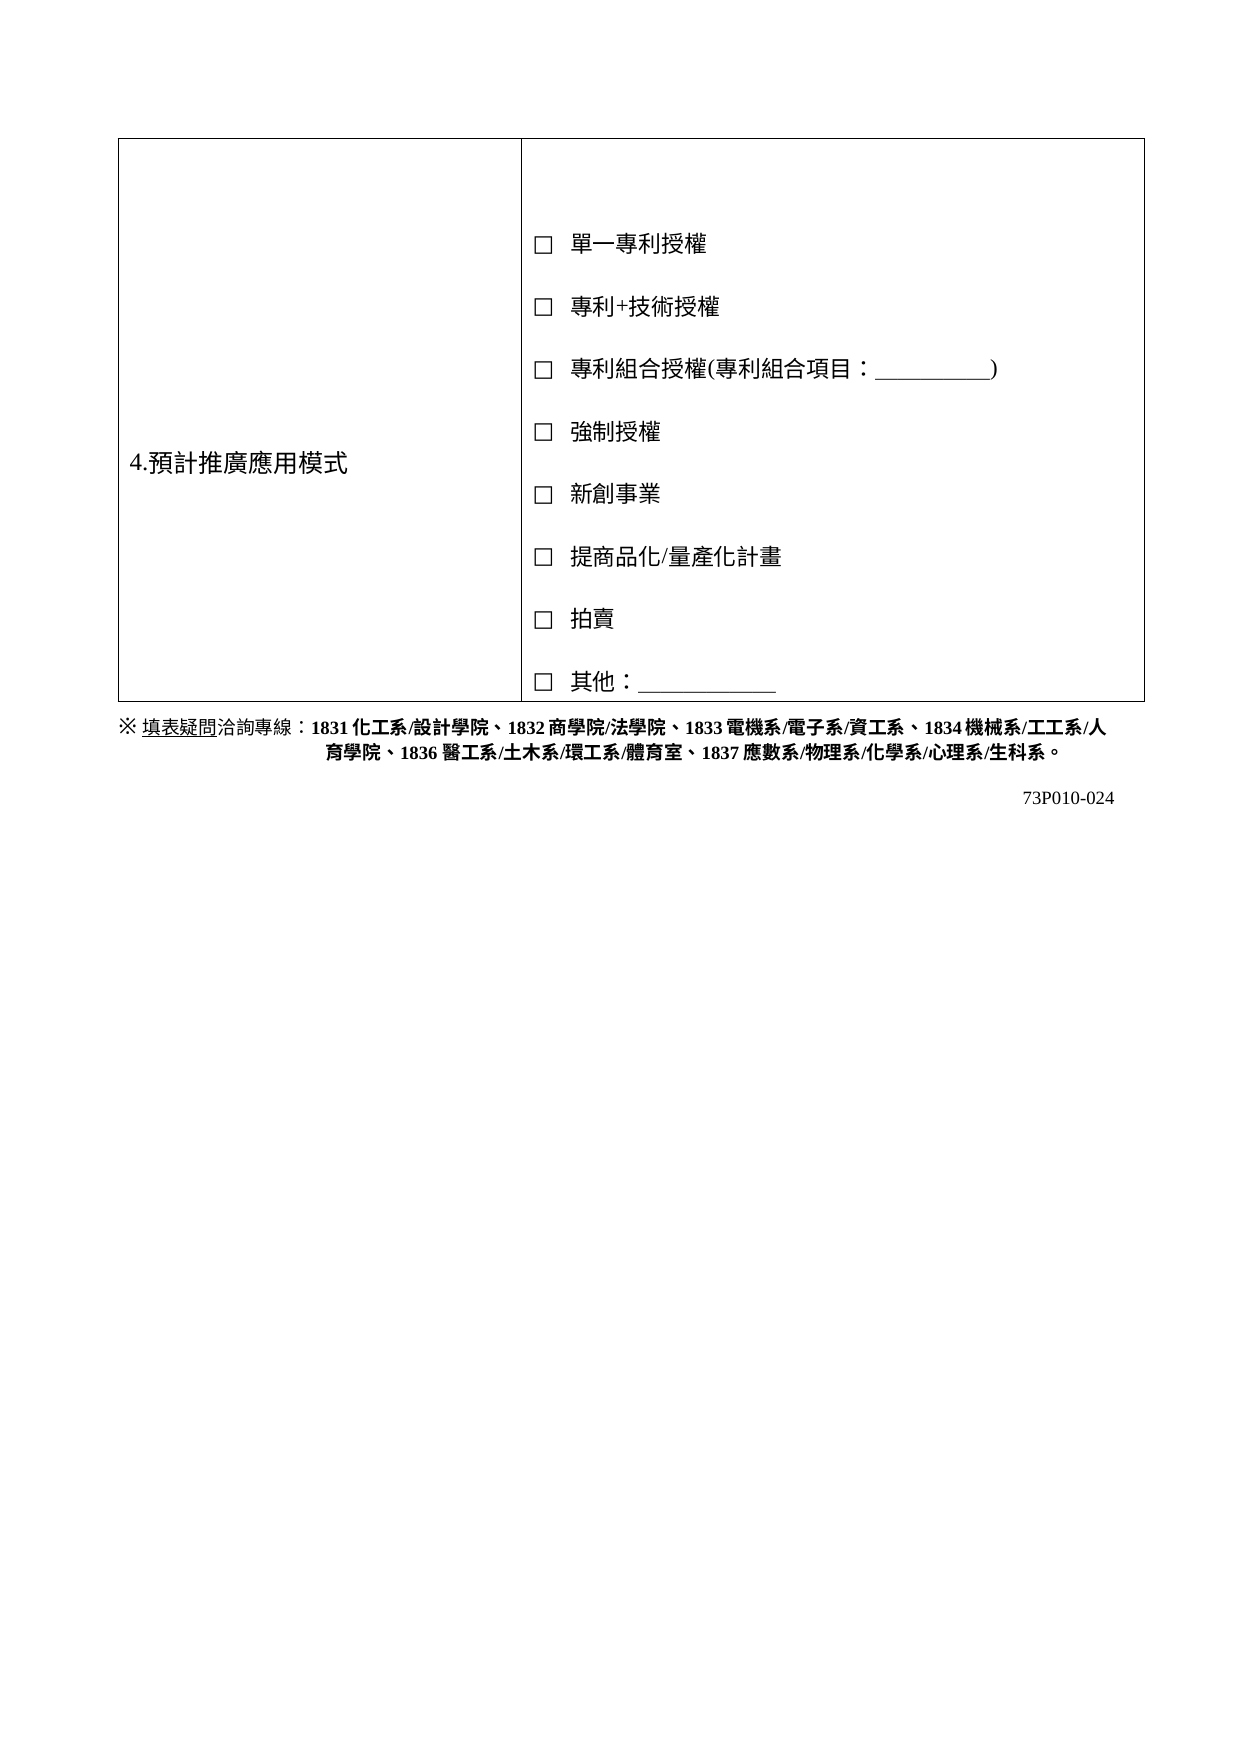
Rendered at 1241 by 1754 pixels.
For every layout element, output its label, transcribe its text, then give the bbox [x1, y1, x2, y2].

table_cell 4.預計推廣應用模式 [119, 139, 521, 701]
text ※ 填表疑問洽詢專線：1831化工系/設計學院、1832商學院/法學院、1833電機系/電子系/資工系、1834機械系/工工系/人育學院、1836 醫工系/土木系/環工系/體育室、1837 應數系/物理系/化學系/心理系/生科系。 [118, 714, 1114, 764]
table_cell 單一專利授權 專利+技術授權 專利組合授權(專利組合項目：＿＿＿＿＿) 強制授權 新創事業 提商品化/量產化計畫 拍賣 其他：＿＿＿＿＿＿ [522, 139, 1144, 701]
text 73P010-024 [118, 784, 1114, 809]
